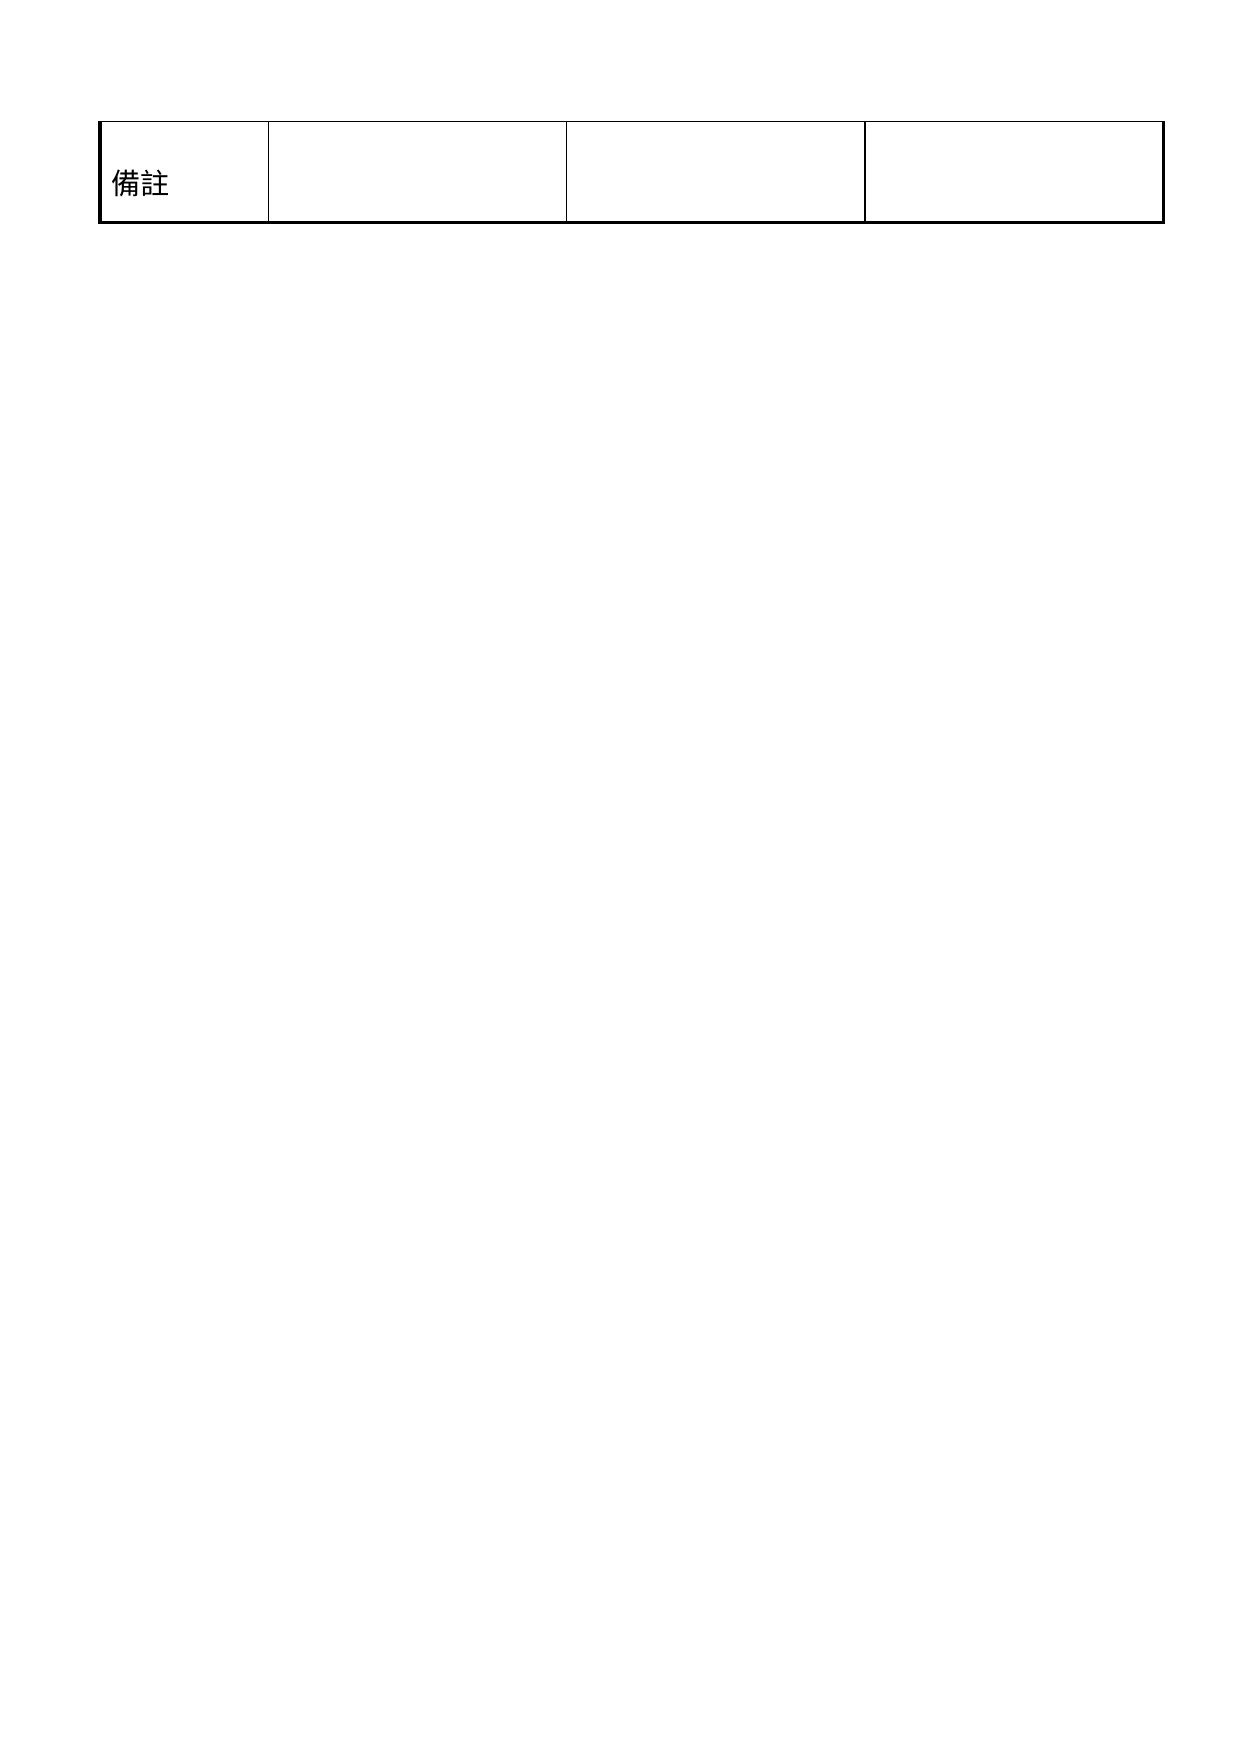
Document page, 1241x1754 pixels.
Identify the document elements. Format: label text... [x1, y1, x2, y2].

table_cell [567, 122, 864, 221]
table_cell [866, 122, 1162, 221]
table_cell 備註 [102, 122, 268, 221]
table_cell [269, 122, 566, 221]
